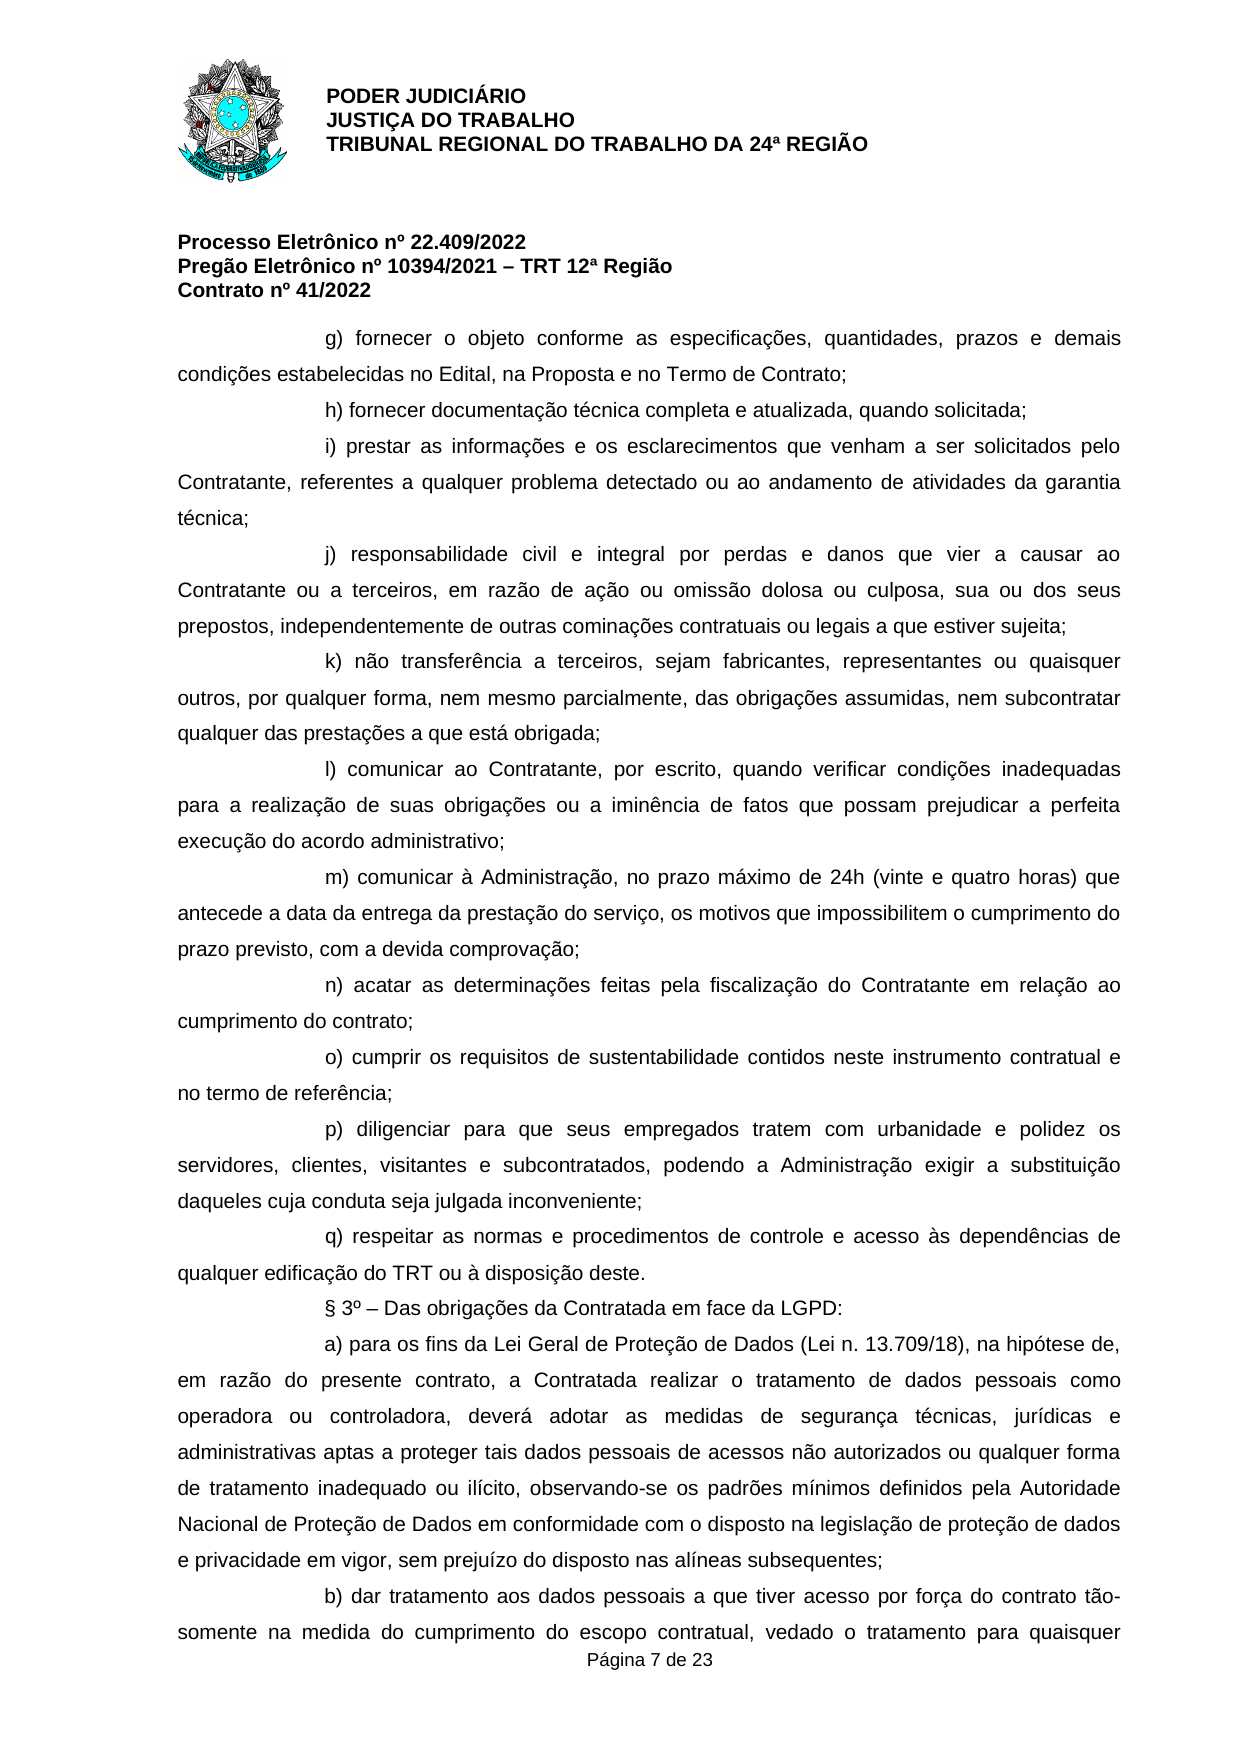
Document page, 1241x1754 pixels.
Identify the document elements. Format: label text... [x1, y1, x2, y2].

text h) fornecer documentação técnica completa e atualizada, quando solicitada; [177, 398, 1122, 422]
text j) responsabilidade civil e integral por perdas e danos que vier a causar ao Contratante ou a terceiros, em razão de ação ou omissão dolosa ou culposa, sua ou dos seus prepostos, independentemente de outras cominações contratuais ou legais a que estiver sujeita; [177, 542, 1122, 637]
text l) comunicar ao Contratante, por escrito, quando verificar condições inadequadas para a realização de suas obrigações ou a iminência de fatos que possam prejudicar a perfeita execução do acordo administrativo; [177, 757, 1122, 853]
picture [177, 58, 289, 183]
text g) fornecer o objeto conforme as especificações, quantidades, prazos e demais condições estabelecidas no Edital, na Proposta e no Termo de Contrato; [177, 326, 1122, 386]
text a) para os fins da Lei Geral de Proteção de Dados (Lei n. 13.709/18), na hipótese de, em razão do presente contrato, a Contratada realizar o tratamento de dados pessoais como operadora ou controladora, deverá adotar as medidas de segurança técnicas, jurídicas e administrativas aptas a proteger tais dados pessoais de acessos não autorizados ou qualquer forma de tratamento inadequado ou ilícito, observando-se os padrões mínimos definidos pela Autoridade Nacional de Proteção de Dados em conformidade com o disposto na legislação de proteção de dados e privacidade em vigor, sem prejuízo do disposto nas alíneas subsequentes; [177, 1332, 1122, 1572]
text § 3º – Das obrigações da Contratada em face da LGPD: [177, 1296, 1122, 1320]
text k) não transferência a terceiros, sejam fabricantes, representantes ou quaisquer outros, por qualquer forma, nem mesmo parcialmente, das obrigações assumidas, nem subcontratar qualquer das prestações a que está obrigada; [177, 649, 1122, 745]
text p) diligenciar para que seus empregados tratem com urbanidade e polidez os servidores, clientes, visitantes e subcontratados, podendo a Administração exigir a substituição daqueles cuja conduta seja julgada inconveniente; [177, 1117, 1122, 1212]
text q) respeitar as normas e procedimentos de controle e acesso às dependências de qualquer edificação do TRT ou à disposição deste. [177, 1224, 1122, 1284]
text i) prestar as informações e os esclarecimentos que venham a ser solicitados pelo Contratante, referentes a qualquer problema detectado ou ao andamento de atividades da garantia técnica; [177, 434, 1122, 529]
text n) acatar as determinações feitas pela fiscalização do Contratante em relação ao cumprimento do contrato; [177, 973, 1122, 1033]
text m) comunicar à Administração, no prazo máximo de 24h (vinte e quatro horas) que antecede a data da entrega da prestação do serviço, os motivos que impossibilitem o cumprimento do prazo previsto, com a devida comprovação; [177, 865, 1122, 961]
text b) dar tratamento aos dados pessoais a que tiver acesso por força do contrato tão-somente na medida do cumprimento do escopo contratual, vedado o tratamento para quaisquer [177, 1584, 1122, 1644]
text o) cumprir os requisitos de sustentabilidade contidos neste instrumento contratual e no termo de referência; [177, 1045, 1122, 1104]
